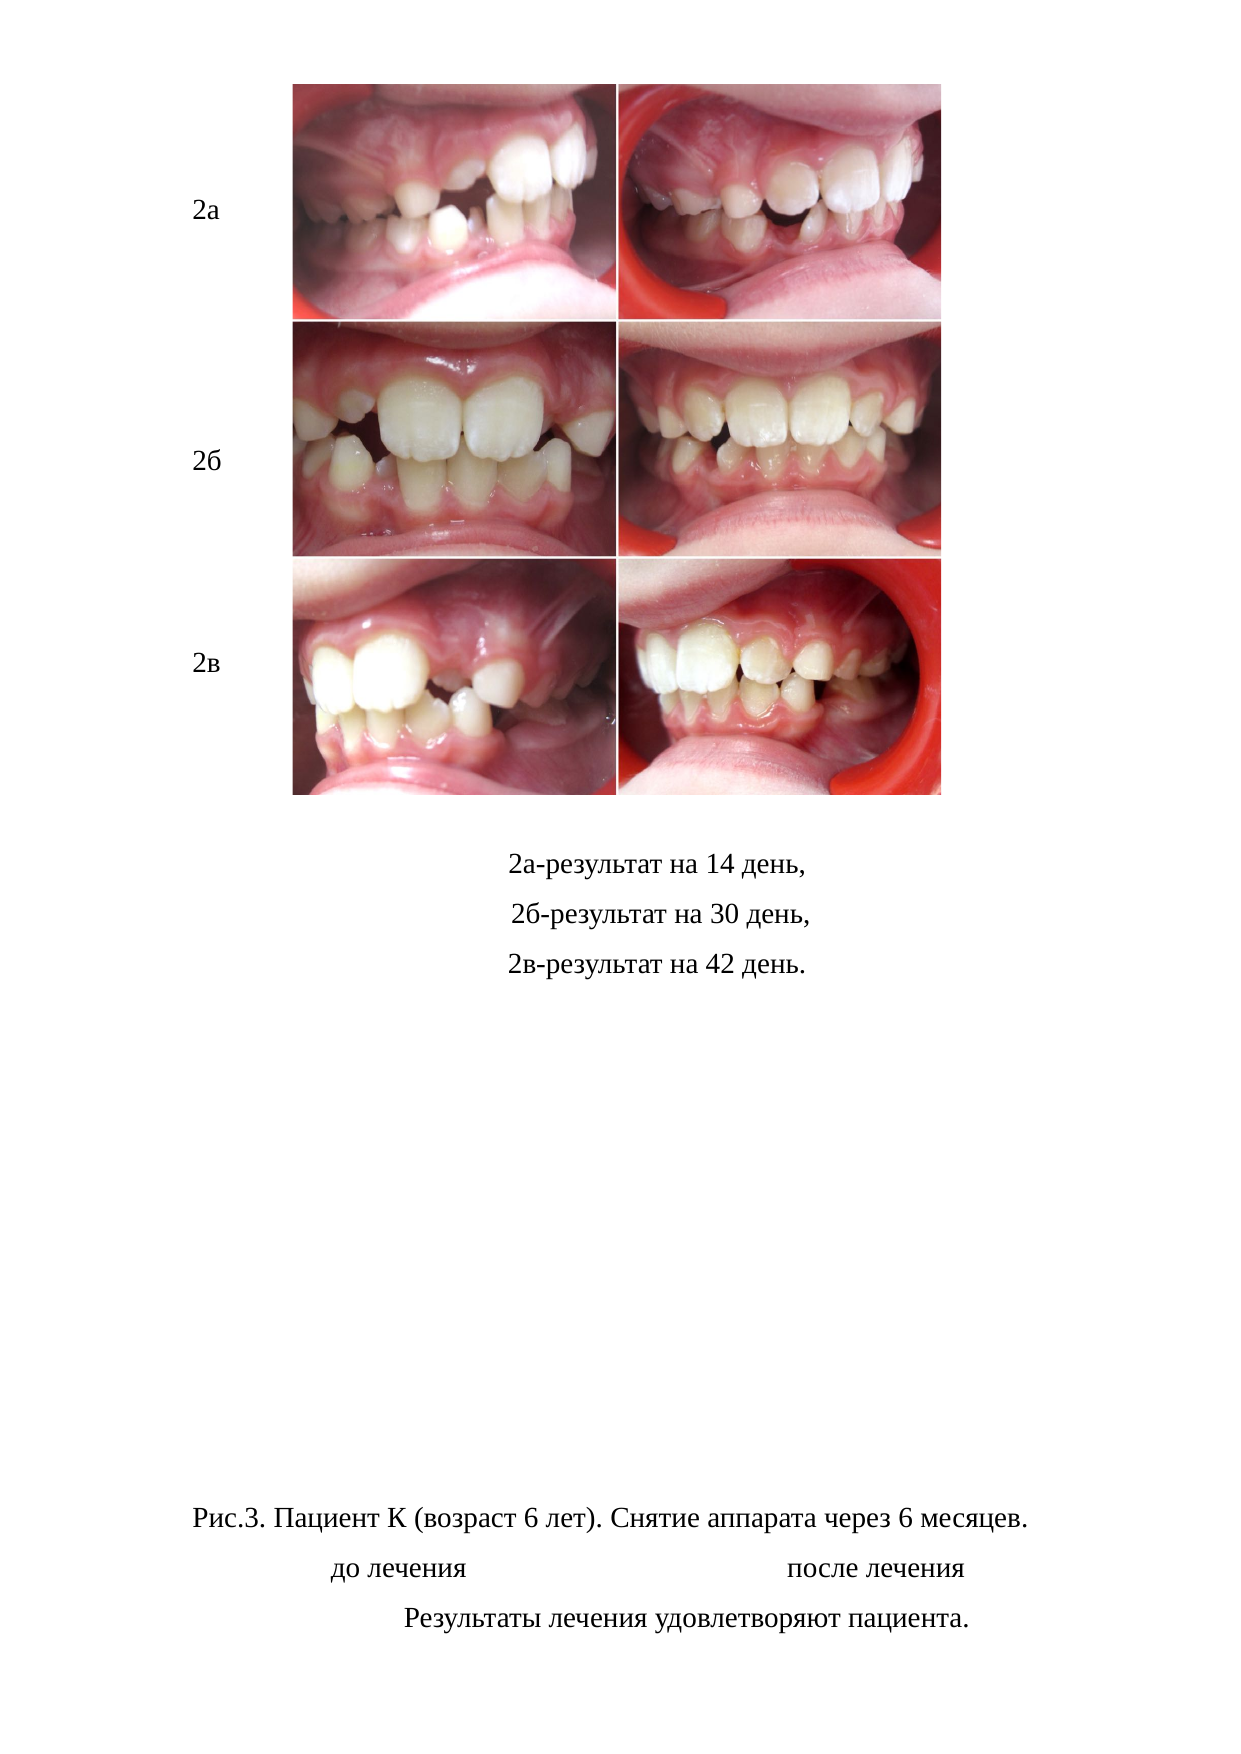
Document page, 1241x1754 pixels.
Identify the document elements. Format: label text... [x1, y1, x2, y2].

text 2б-результат на 30 день, [118, 896, 1122, 930]
text 2а [118, 192, 292, 225]
text [942, 645, 1122, 678]
text до лечения после лечения [118, 1550, 1122, 1584]
text 2а-результат на 14 день, [118, 846, 1122, 879]
text [942, 192, 1122, 225]
text Результаты лечения удовлетворяют пациента. [118, 1601, 1122, 1634]
text 2б [118, 443, 292, 477]
text Рис.3. Пациент К (возраст 6 лет). Снятие аппарата через 6 месяцев. [118, 1500, 1122, 1533]
text 2в-результат на 42 день. [118, 947, 1122, 980]
text [942, 443, 1122, 477]
text 2в [118, 645, 292, 678]
